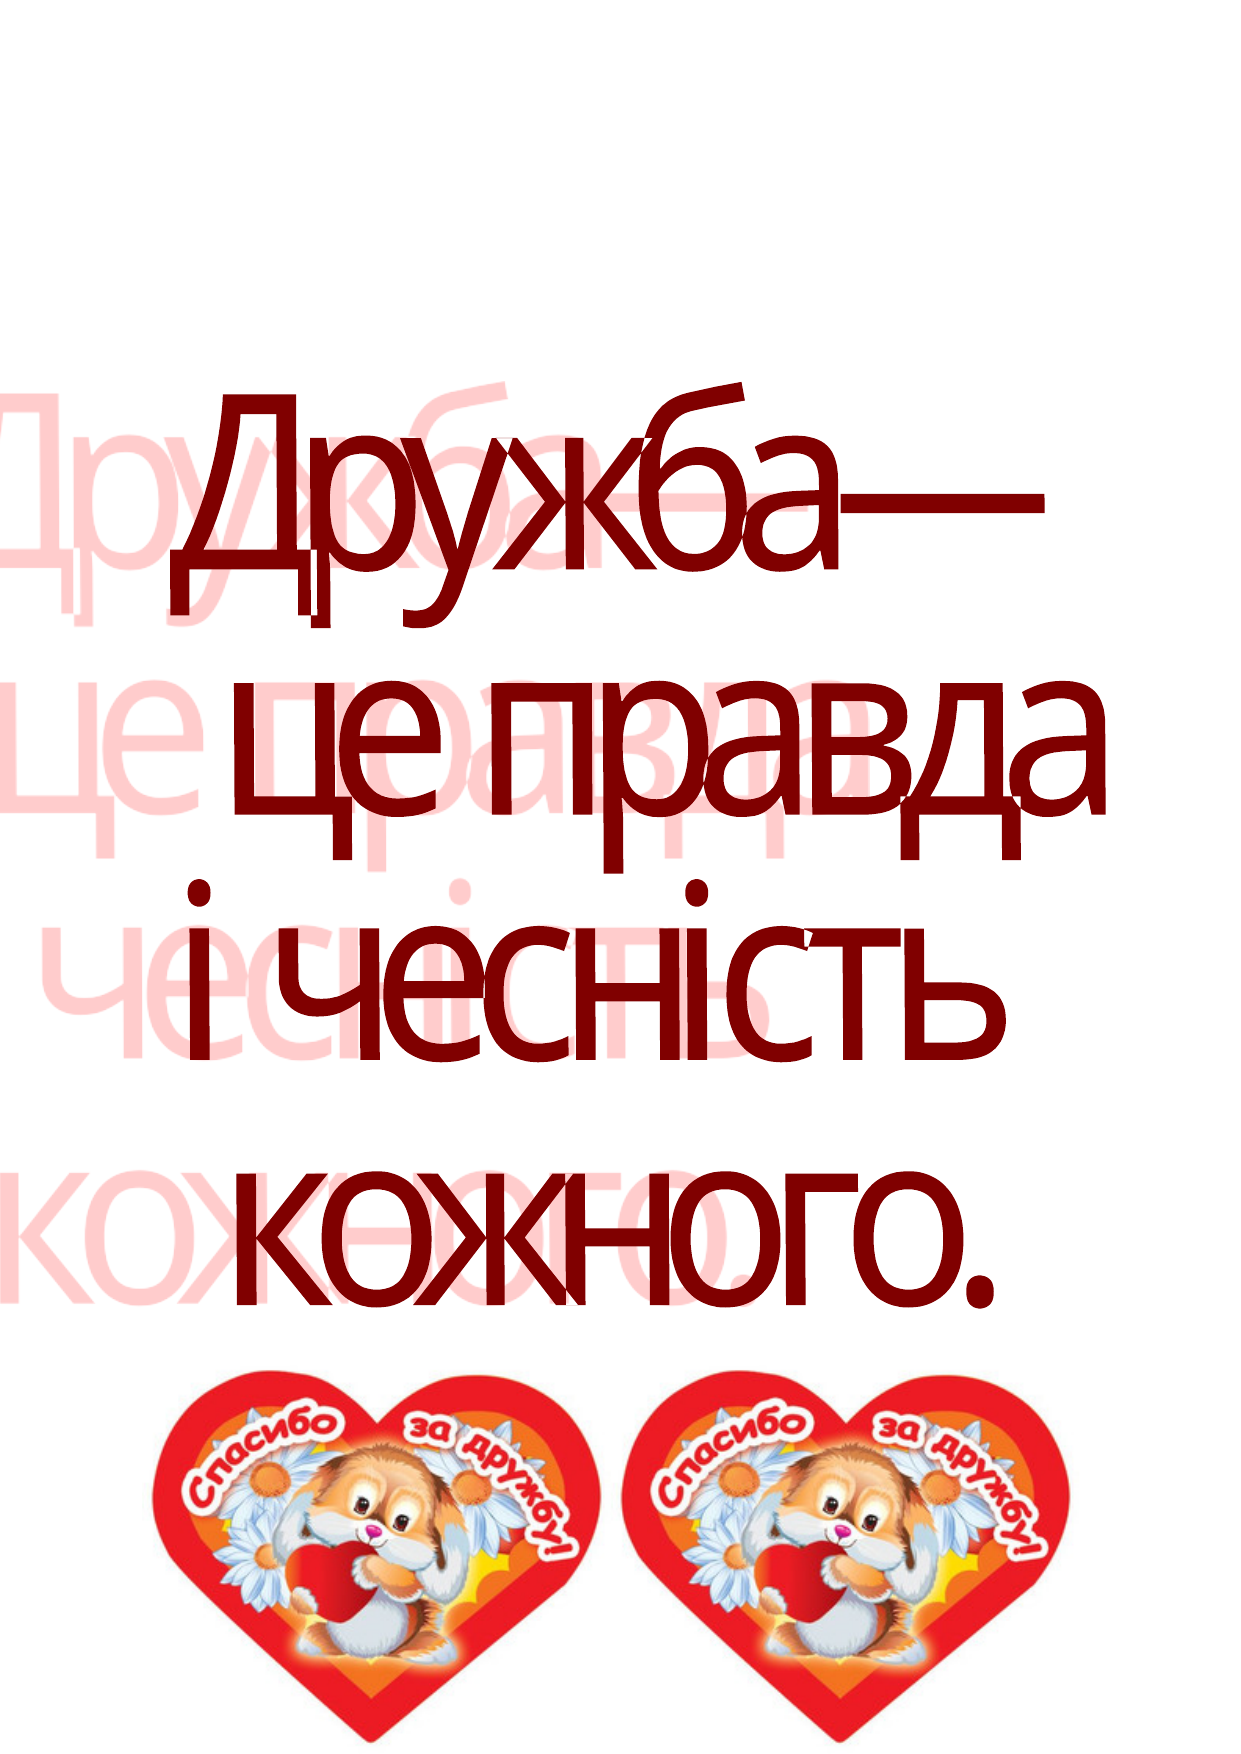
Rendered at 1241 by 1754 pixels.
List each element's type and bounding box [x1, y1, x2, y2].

picture [142, 1358, 1080, 1754]
